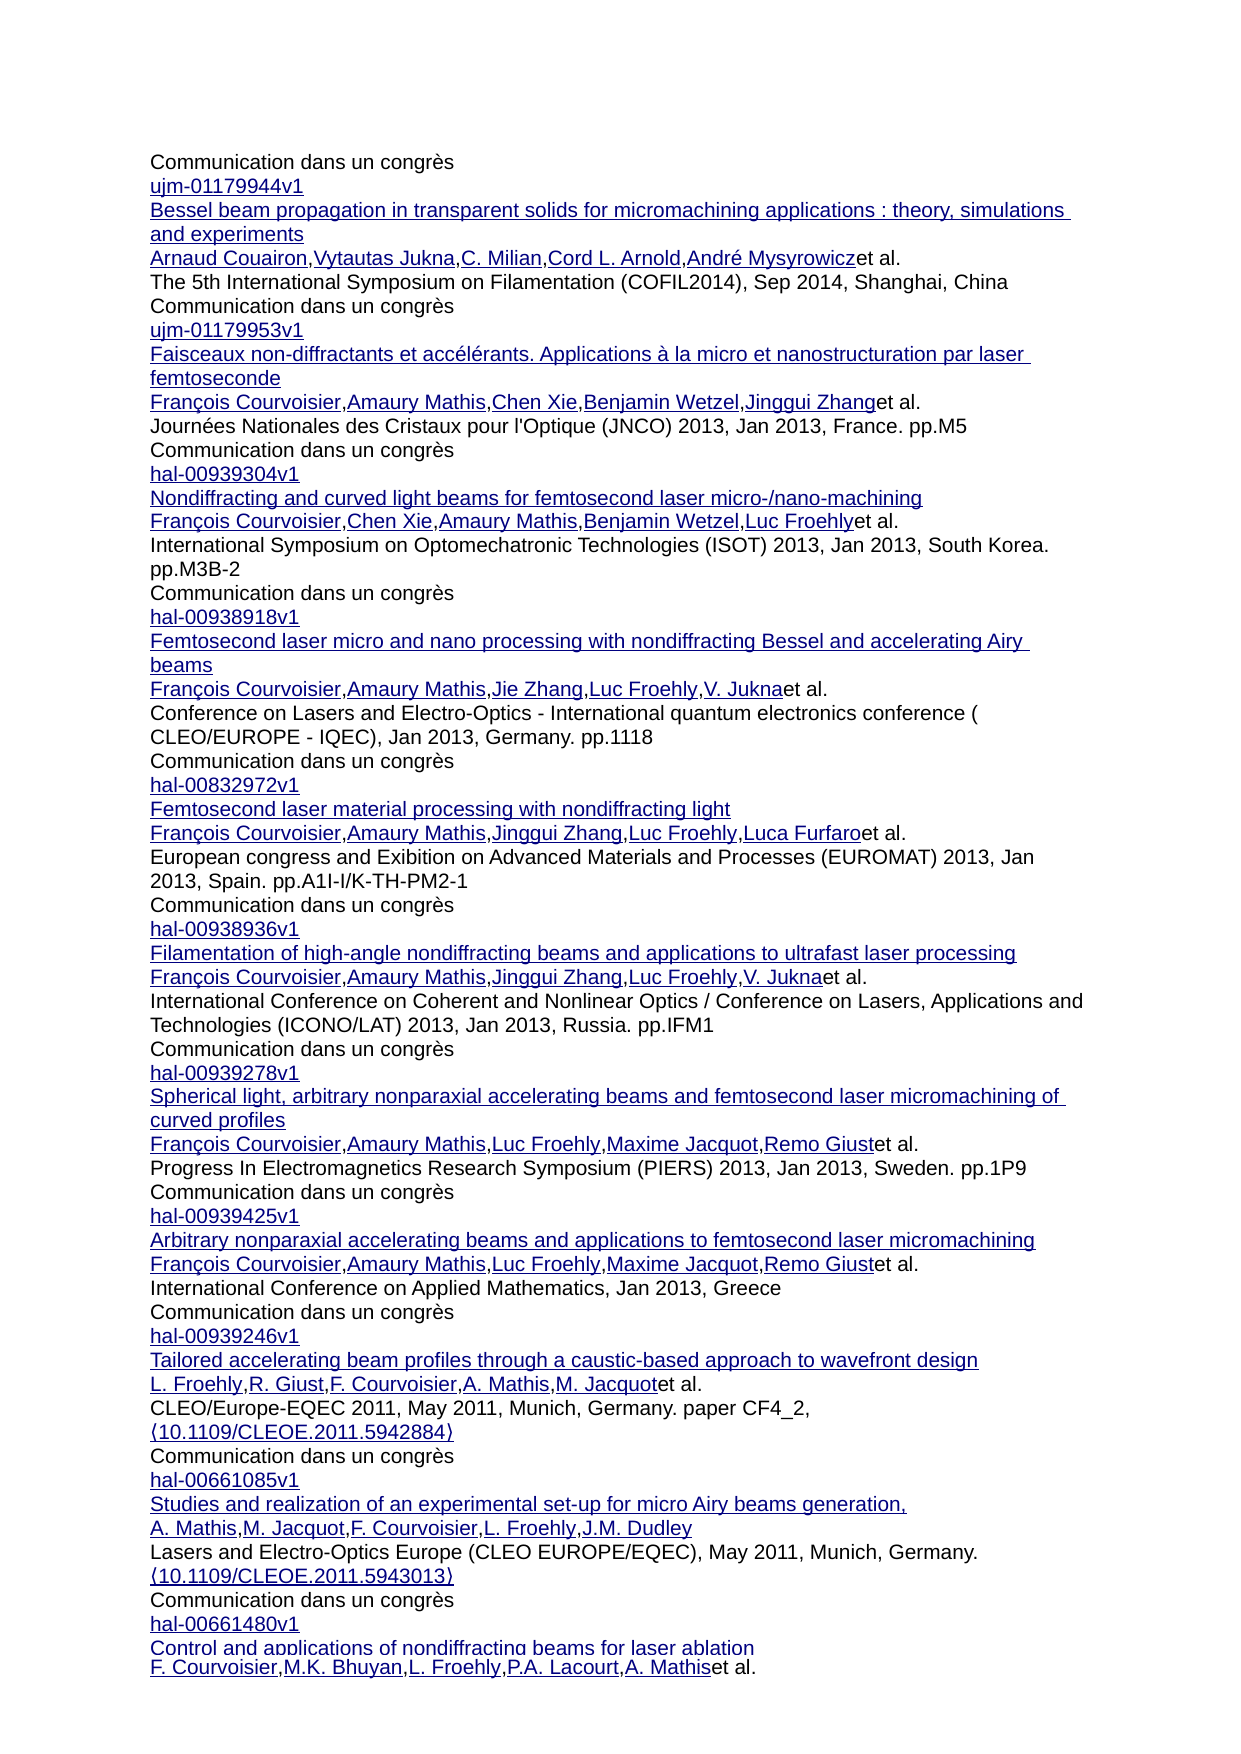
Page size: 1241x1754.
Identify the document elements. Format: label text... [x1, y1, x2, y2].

table_cell Spherical light, arbitrary nonparaxial accelerating beams and femtosecond laser micromachining of curved profiles François Courvoisier,Amaury Mathis,Luc Froehly,Maxime Jacquot,Remo Giustet al. Progress In Electromagnetics Research Symposium (PIERS) 2013, Jan 2013, Sweden. pp.1P9 Communication dans un congrès hal-00939425v1 [150, 1084, 1090, 1228]
table_cell Control and applications of nondiffracting beams for laser ablation F. Courvoisier,M.K. Bhuyan,L. Froehly,P.A. Lacourt,A. Mathiset al. [150, 1635, 1090, 1679]
table_cell Tailored accelerating beam profiles through a caustic-based approach to wavefront design L. Froehly,R. Giust,F. Courvoisier,A. Mathis,M. Jacquotet al. CLEO/Europe-EQEC 2011, May 2011, Munich, Germany. paper CF4_2, ⟨10.1109/CLEOE.2011.5942884⟩ Communication dans un congrès hal-00661085v1 [150, 1348, 1090, 1492]
table_cell Filamentation of high-angle nondiffracting beams and applications to ultrafast laser processing François Courvoisier,Amaury Mathis,Jinggui Zhang,Luc Froehly,V. Juknaet al. International Conference on Coherent and Nonlinear Optics / Conference on Lasers, Applications and Technologies (ICONO/LAT) 2013, Jan 2013, Russia. pp.IFM1 Communication dans un congrès hal-00939278v1 [150, 941, 1090, 1084]
table_cell Bessel beam propagation in transparent solids for micromachining applications : theory, simulations and experiments Arnaud Couairon,Vytautas Jukna,C. Milian,Cord L. Arnold,André Mysyrowiczet al. The 5th International Symposium on Filamentation (COFIL2014), Sep 2014, Shanghai, China Communication dans un congrès ujm-01179953v1 [150, 198, 1090, 342]
table_cell Arbitrary nonparaxial accelerating beams and applications to femtosecond laser micromachining François Courvoisier,Amaury Mathis,Luc Froehly,Maxime Jacquot,Remo Giustet al. International Conference on Applied Mathematics, Jan 2013, Greece Communication dans un congrès hal-00939246v1 [150, 1228, 1090, 1348]
table_cell Femtosecond laser micro and nano processing with nondiffracting Bessel and accelerating Airy beams François Courvoisier,Amaury Mathis,Jie Zhang,Luc Froehly,V. Juknaet al. Conference on Lasers and Electro-Optics - International quantum electronics conference ( CLEO/EUROPE - IQEC), Jan 2013, Germany. pp.1118 Communication dans un congrès hal-00832972v1 [150, 629, 1090, 797]
table_cell Femtosecond laser material processing with nondiffracting light François Courvoisier,Amaury Mathis,Jinggui Zhang,Luc Froehly,Luca Furfaroet al. European congress and Exibition on Advanced Materials and Processes (EUROMAT) 2013, Jan 2013, Spain. pp.A1I-I/K-TH-PM2-1 Communication dans un congrès hal-00938936v1 [150, 797, 1090, 941]
table_cell Studies and realization of an experimental set-up for micro Airy beams generation, A. Mathis,M. Jacquot,F. Courvoisier,L. Froehly,J.M. Dudley Lasers and Electro-Optics Europe (CLEO EUROPE/EQEC), May 2011, Munich, Germany. ⟨10.1109/CLEOE.2011.5943013⟩ Communication dans un congrès hal-00661480v1 [150, 1492, 1090, 1635]
table_cell Communication dans un congrès ujm-01179944v1 [150, 150, 1090, 198]
table_cell Faisceaux non-diffractants et accélérants. Applications à la micro et nanostructuration par laser femtoseconde François Courvoisier,Amaury Mathis,Chen Xie,Benjamin Wetzel,Jinggui Zhanget al. Journées Nationales des Cristaux pour l'Optique (JNCO) 2013, Jan 2013, France. pp.M5 Communication dans un congrès hal-00939304v1 [150, 342, 1090, 485]
table_cell Nondiffracting and curved light beams for femtosecond laser micro-/nano-machining François Courvoisier,Chen Xie,Amaury Mathis,Benjamin Wetzel,Luc Froehlyet al. International Symposium on Optomechatronic Technologies (ISOT) 2013, Jan 2013, South Korea. pp.M3B-2 Communication dans un congrès hal-00938918v1 [150, 485, 1090, 629]
